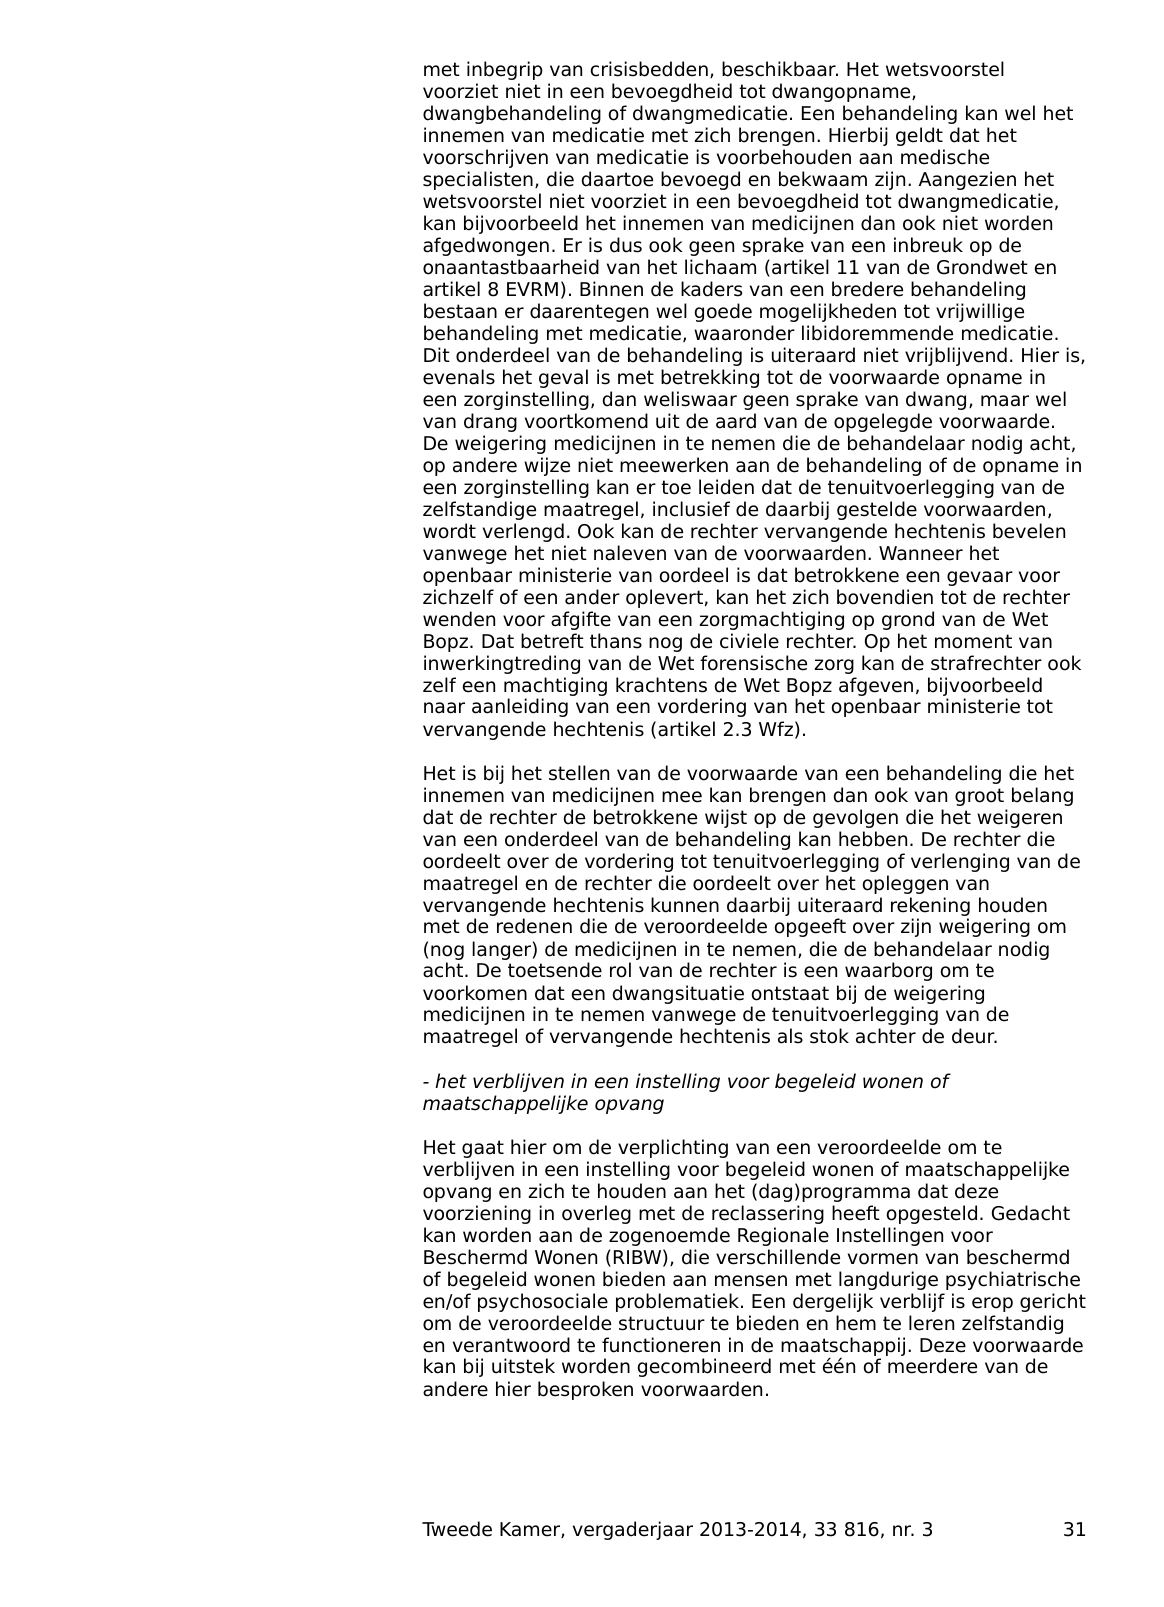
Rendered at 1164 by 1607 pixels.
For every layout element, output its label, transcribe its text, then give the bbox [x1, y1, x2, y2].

subtitle - het verblijven in een instelling voor begeleid wonen of maatschappelijke opvang [422, 1071, 1087, 1114]
text met inbegrip van crisisbedden, beschikbaar. Het wetsvoorstel voorziet niet in een bevoegdheid tot dwangopname, dwangbehandeling of dwangmedicatie. Een behandeling kan wel het innemen van medicatie met zich brengen. Hierbij geldt dat het voorschrijven van medicatie is voorbehouden aan medische specialisten, die daartoe bevoegd en bekwaam zijn. Aangezien het wetsvoorstel niet voorziet in een bevoegdheid tot dwangmedicatie, kan bijvoorbeeld het innemen van medicijnen dan ook niet worden afgedwongen. Er is dus ook geen sprake van een inbreuk op de onaantastbaarheid van het lichaam (artikel 11 van de Grondwet en artikel 8 EVRM). Binnen de kaders van een bredere behandeling bestaan er daarentegen wel goede mogelijkheden tot vrijwillige behandeling met medicatie, waaronder libidoremmende medicatie. Dit onderdeel van de behandeling is uiteraard niet vrijblijvend. Hier is, evenals het geval is met betrekking tot de voorwaarde opname in een zorginstelling, dan weliswaar geen sprake van dwang, maar wel van drang voortkomend uit de aard van de opgelegde voorwaarde. De weigering medicijnen in te nemen die de behandelaar nodig acht, op andere wijze niet meewerken aan de behandeling of de opname in een zorginstelling kan er toe leiden dat de tenuitvoerlegging van de zelfstandige maatregel, inclusief de daarbij gestelde voorwaarden, wordt verlengd. Ook kan de rechter vervangende hechtenis bevelen vanwege het niet naleven van de voorwaarden. Wanneer het openbaar ministerie van oordeel is dat betrokkene een gevaar voor zichzelf of een ander oplevert, kan het zich bovendien tot de rechter wenden voor afgifte van een zorgmachtiging op grond van de Wet Bopz. Dat betreft thans nog de civiele rechter. Op het moment van inwerkingtreding van de Wet forensische zorg kan de strafrechter ook zelf een machtiging krachtens de Wet Bopz afgeven, bijvoorbeeld naar aanleiding van een vordering van het openbaar ministerie tot vervangende hechtenis (artikel 2.3 Wfz). [422, 59, 1087, 740]
text Het gaat hier om de verplichting van een veroordeelde om te verblijven in een instelling voor begeleid wonen of maatschappelijke opvang en zich te houden aan het (dag)programma dat deze voorziening in overleg met de reclassering heeft opgesteld. Gedacht kan worden aan de zogenoemde Regionale Instellingen voor Beschermd Wonen (RIBW), die verschillende vormen van beschermd of begeleid wonen bieden aan mensen met langdurige psychiatrische en/of psychosociale problematiek. Een dergelijk verblijf is erop gericht om de veroordeelde structuur te bieden en hem te leren zelfstandig en verantwoord te functioneren in de maatschappij. Deze voorwaarde kan bij uitstek worden gecombineerd met één of meerdere van de andere hier besproken voorwaarden. [422, 1137, 1087, 1400]
text Het is bij het stellen van de voorwaarde van een behandeling die het innemen van medicijnen mee kan brengen dan ook van groot belang dat de rechter de betrokkene wijst op de gevolgen die het weigeren van een onderdeel van de behandeling kan hebben. De rechter die oordeelt over de vordering tot tenuitvoerlegging of verlenging van de maatregel en de rechter die oordeelt over het opleggen van vervangende hechtenis kunnen daarbij uiteraard rekening houden met de redenen die de veroordeelde opgeeft over zijn weigering om (nog langer) de medicijnen in te nemen, die de behandelaar nodig acht. De toetsende rol van de rechter is een waarborg om te voorkomen dat een dwangsituatie ontstaat bij de weigering medicijnen in te nemen vanwege de tenuitvoerlegging van de maatregel of vervangende hechtenis als stok achter de deur. [422, 763, 1087, 1048]
